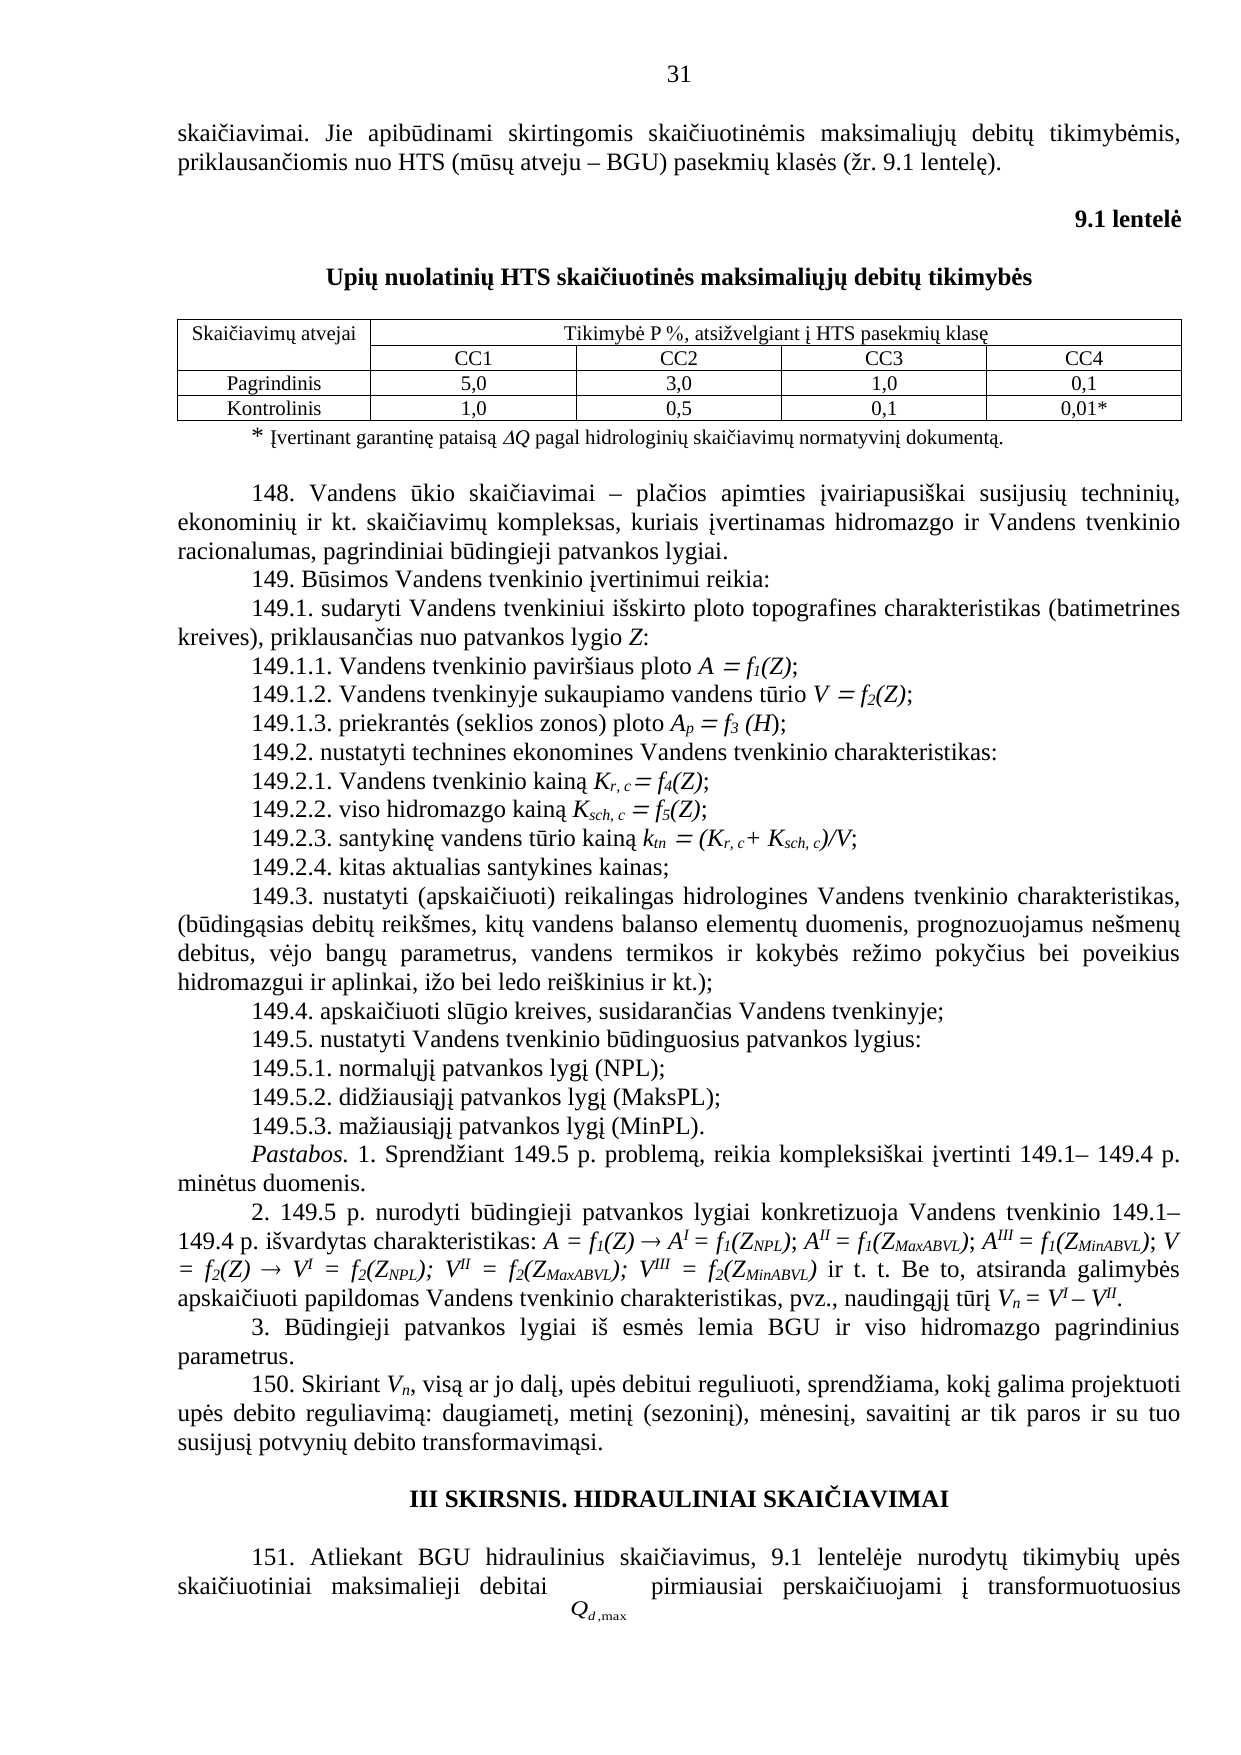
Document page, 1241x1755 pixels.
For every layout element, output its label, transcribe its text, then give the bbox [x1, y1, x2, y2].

table_cell 0,1 [987, 371, 1181, 395]
table_cell CC2 [577, 346, 781, 369]
text 149.2.1. Vandens tvenkinio kainą Kr, c= f4(Z); [177, 766, 1181, 794]
text 149.1.3. priekrantės (seklios zonos) ploto Ap = f3 (H); [177, 708, 1181, 737]
text 150. Skiriant Vn, visą ar jo dalį, upės debitui reguliuoti, sprendžiama, kokį galima projektuoti upės debito reguliavimą: daugiametį, metinį (sezoninį), mėnesinį, savaitinį ar tik paros ir su tuo susijusį potvynių debito transformavimąsi. [177, 1369, 1181, 1456]
text skaičiavimai. Jie apibūdinami skirtingomis skaičiuotinėmis maksimaliųjų debitų tikimybėmis, priklausančiomis nuo HTS (mūsų atveju – BGU) pasekmių klasės (žr. 9.1 lentelę). [177, 118, 1181, 176]
text 2. 149.5 p. nurodyti būdingieji patvankos lygiai konkretizuoja Vandens tvenkinio 149.1– 149.4 p. išvardytas charakteristikas: A = f1(Z)  AI = f1(ZNPL); AII = f1(ZMaxABVL); AIII = f1(ZMinABVL); V = f2(Z)  VI = f2(ZNPL); VII = f2(ZMaxABVL); VIII = f2(ZMinABVL) ir t. t. Be to, atsiranda galimybės apskaičiuoti papildomas Vandens tvenkinio charakteristikas, pvz., naudingąjį tūrį Vn = VI – VII. [177, 1197, 1181, 1312]
text 149.5.3. mažiausiąjį patvankos lygį (MinPL). [177, 1111, 1181, 1139]
table_cell 0,01* [987, 396, 1181, 420]
text 149.5.1. normalųjį patvankos lygį (NPL); [177, 1053, 1181, 1082]
table_cell 5,0 [371, 371, 576, 395]
table_cell CC4 [987, 346, 1181, 369]
text 149.3. nustatyti (apskaičiuoti) reikalingas hidrologines Vandens tvenkinio charakteristikas, (būdingąsias debitų reikšmes, kitų vandens balanso elementų duomenis, prognozuojamus nešmenų debitus, vėjo bangų parametrus, vandens termikos ir kokybės režimo pokyčius bei poveikius hidromazgui ir aplinkai, ižo bei ledo reiškinius ir kt.); [177, 881, 1181, 996]
text 149.2.3. santykinę vandens tūrio kainą ktn = (Kr, c+ Ksch, c)/V; [177, 823, 1181, 852]
text 3. Būdingieji patvankos lygiai iš esmės lemia BGU ir viso hidromazgo pagrindinius parametrus. [177, 1312, 1181, 1369]
table_cell 1,0 [782, 371, 986, 395]
text 151. Atliekant BGU hidraulinius skaičiavimus, 9.1 lentelėje nurodytų tikimybių upės skaičiuotiniai maksimalieji debitai pirmiausiai perskaičiuojami į transformuotuosius maksimaliuosius debitus , atsižvelgiant į jų transformavimąsi Vandens tvenkinio reguliavimo tūryje. Jis gali būti sudarytas: [177, 1542, 1181, 1627]
text 149. Būsimos Vandens tvenkinio įvertinimui reikia: [177, 564, 1181, 593]
text 149.4. apskaičiuoti slūgio kreives, susidarančias Vandens tvenkinyje; [177, 996, 1181, 1024]
text 149.1. sudaryti Vandens tvenkiniui išskirto ploto topografines charakteristikas (batimetrines kreives), priklausančias nuo patvankos lygio Z: [177, 593, 1181, 651]
text Pastabos. 1. Sprendžiant 149.5 p. problemą, reikia kompleksiškai įvertinti 149.1– 149.4 p. minėtus duomenis. [177, 1139, 1181, 1197]
table_header Skaičiavimų atvejai [178, 320, 370, 369]
table_cell 1,0 [371, 396, 576, 420]
text * Įvertinant garantinę pataisą DQ pagal hidrologinių skaičiavimų normatyvinį dokumentą. [177, 421, 1181, 449]
text 149.5.2. didžiausiąjį patvankos lygį (MaksPL); [177, 1082, 1181, 1111]
text 149.5. nustatyti Vandens tvenkinio būdinguosius patvankos lygius: [177, 1024, 1181, 1053]
text 149.1.1. Vandens tvenkinio paviršiaus ploto A = f1(Z); [177, 651, 1181, 679]
table_header Tikimybė P %, atsižvelgiant į HTS pasekmių klasę [371, 320, 1181, 344]
table_cell 0,1 [782, 396, 986, 420]
text 9.1 lentelė [177, 204, 1181, 233]
table_cell Pagrindinis [178, 371, 370, 395]
table_cell CC3 [782, 346, 986, 369]
text III SKIRSNIS. HIDRAULINIAI SKAIČIAVIMAI [177, 1484, 1181, 1513]
table_cell CC1 [371, 346, 576, 369]
text 149.2.2. viso hidromazgo kainą Ksch, c = f5(Z); [177, 794, 1181, 823]
text 149.1.2. Vandens tvenkinyje sukaupiamo vandens tūrio V = f2(Z); [177, 679, 1181, 708]
text Upių nuolatinių HTS skaičiuotinės maksimaliųjų debitų tikimybės [177, 262, 1181, 291]
text 148. Vandens ūkio skaičiavimai – plačios apimties įvairiapusiškai susijusių techninių, ekonominių ir kt. skaičiavimų kompleksas, kuriais įvertinamas hidromazgo ir Vandens tvenkinio racionalumas, pagrindiniai būdingieji patvankos lygiai. [177, 478, 1181, 564]
text 149.2. nustatyti technines ekonomines Vandens tvenkinio charakteristikas: [177, 737, 1181, 766]
table_cell Kontrolinis [178, 396, 370, 420]
table_cell 0,5 [577, 396, 781, 420]
text 149.2.4. kitas aktualias santykines kainas; [177, 852, 1181, 881]
table_cell 3,0 [577, 371, 781, 395]
